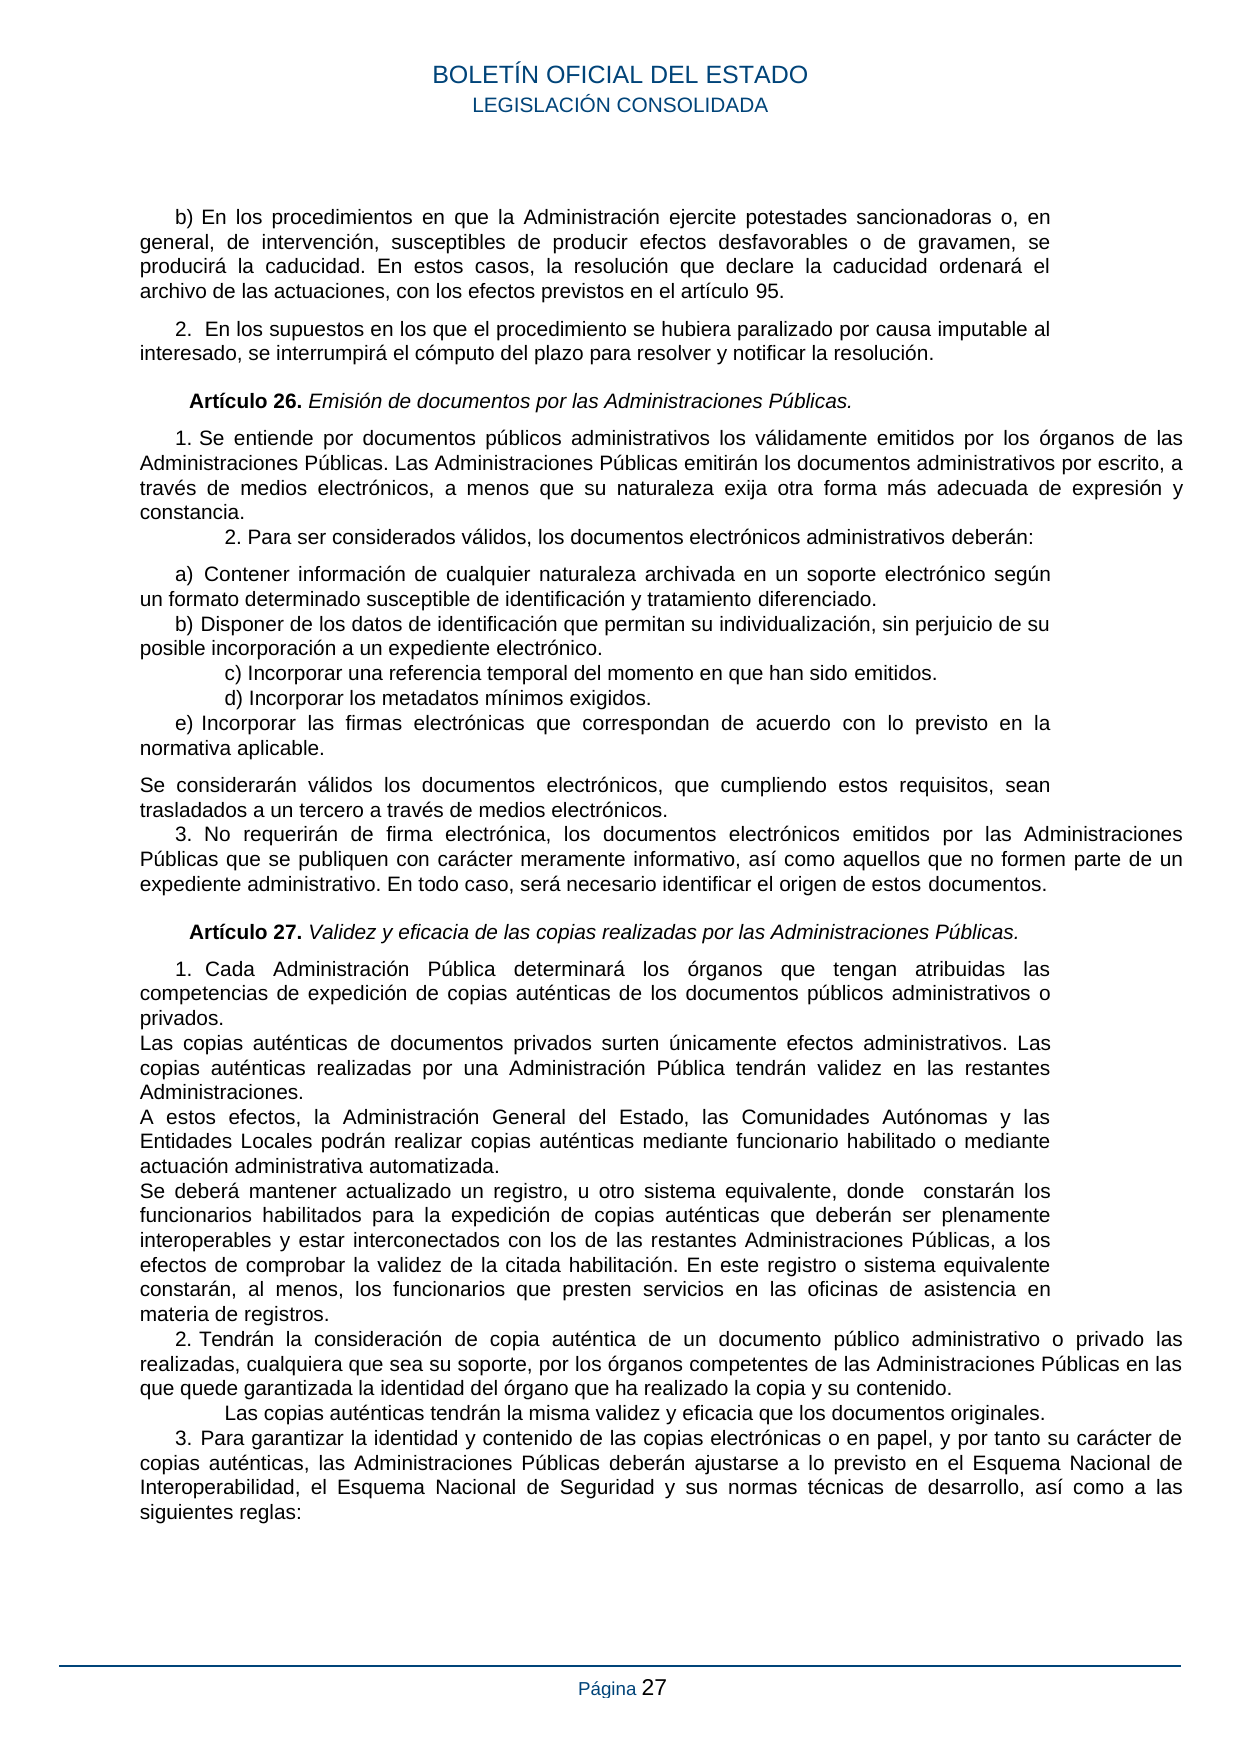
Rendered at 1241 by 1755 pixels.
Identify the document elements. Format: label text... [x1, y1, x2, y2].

text Artículo 27. Validez y eficacia de las copias realizadas por las Administraciones Públicas. [189, 920, 1184, 944]
text A estos efectos, la Administración General del Estado, las Comunidades Autónomas y las Entidades Locales podrán realizar copias auténticas mediante funcionario habilitado o mediante actuación administrativa automatizada. [139, 1105, 1052, 1178]
list En los procedimientos en que la Administración ejercite potestades sancionadoras o, en general, de intervención, susceptibles de producir efectos desfavorables o de gravamen, se producirá la caducidad. En estos casos, la resolución que declare la caducidad ordenará el archivo de las actuaciones, con los efectos previstos en el artículo 95. [139, 205, 1052, 303]
list Para ser considerados válidos, los documentos electrónicos administrativos deberán: [224, 525, 1184, 549]
list Incorporar los metadatos mínimos exigidos. [224, 686, 1184, 710]
list Cada Administración Pública determinará los órganos que tengan atribuidas las competencias de expedición de copias auténticas de los documentos públicos administrativos o privados. [139, 957, 1052, 1030]
list Disponer de los datos de identificación que permitan su individualización, sin perjuicio de su posible incorporación a un expediente electrónico. [139, 612, 1051, 660]
list Incorporar las firmas electrónicas que correspondan de acuerdo con lo previsto en la normativa aplicable. [139, 711, 1052, 759]
list No requerirán de firma electrónica, los documentos electrónicos emitidos por las Administraciones Públicas que se publiquen con carácter meramente informativo, así como aquellos que no formen parte de un expediente administrativo. En todo caso, será necesario identificar el origen de estos documentos. [139, 822, 1184, 895]
list En los supuestos en los que el procedimiento se hubiera paralizado por causa imputable al interesado, se interrumpirá el cómputo del plazo para resolver y notificar la resolución. [139, 316, 1052, 365]
list Para garantizar la identidad y contenido de las copias electrónicas o en papel, y por tanto su carácter de copias auténticas, las Administraciones Públicas deberán ajustarse a lo previsto en el Esquema Nacional de Interoperabilidad, el Esquema Nacional de Seguridad y sus normas técnicas de desarrollo, así como a las siguientes reglas: [139, 1426, 1184, 1523]
text Las copias auténticas tendrán la misma validez y eficacia que los documentos originales. [224, 1401, 1184, 1425]
text Las copias auténticas de documentos privados surten únicamente efectos administrativos. Las copias auténticas realizadas por una Administración Pública tendrán validez en las restantes Administraciones. [139, 1031, 1052, 1104]
text Se deberá mantener actualizado un registro, u otro sistema equivalente, donde constarán los funcionarios habilitados para la expedición de copias auténticas que deberán ser plenamente interoperables y estar interconectados con los de las restantes Administraciones Públicas, a los efectos de comprobar la validez de la citada habilitación. En este registro o sistema equivalente constarán, al menos, los funcionarios que presten servicios en las oficinas de asistencia en materia de registros. [139, 1179, 1052, 1326]
text Se considerarán válidos los documentos electrónicos, que cumpliendo estos requisitos, sean trasladados a un tercero a través de medios electrónicos. [139, 773, 1052, 821]
list Incorporar una referencia temporal del momento en que han sido emitidos. [224, 661, 1184, 685]
list Tendrán la consideración de copia auténtica de un documento público administrativo o privado las realizadas, cualquiera que sea su soporte, por los órganos competentes de las Administraciones Públicas en las que quede garantizada la identidad del órgano que ha realizado la copia y su contenido. [139, 1327, 1184, 1400]
text Artículo 26. Emisión de documentos por las Administraciones Públicas. [189, 389, 1184, 413]
list Contener información de cualquier naturaleza archivada en un soporte electrónico según un formato determinado susceptible de identificación y tratamiento diferenciado. [139, 562, 1052, 611]
list Se entiende por documentos públicos administrativos los válidamente emitidos por los órganos de las Administraciones Públicas. Las Administraciones Públicas emitirán los documentos administrativos por escrito, a través de medios electrónicos, a menos que su naturaleza exija otra forma más adecuada de expresión y constancia. [139, 426, 1184, 524]
